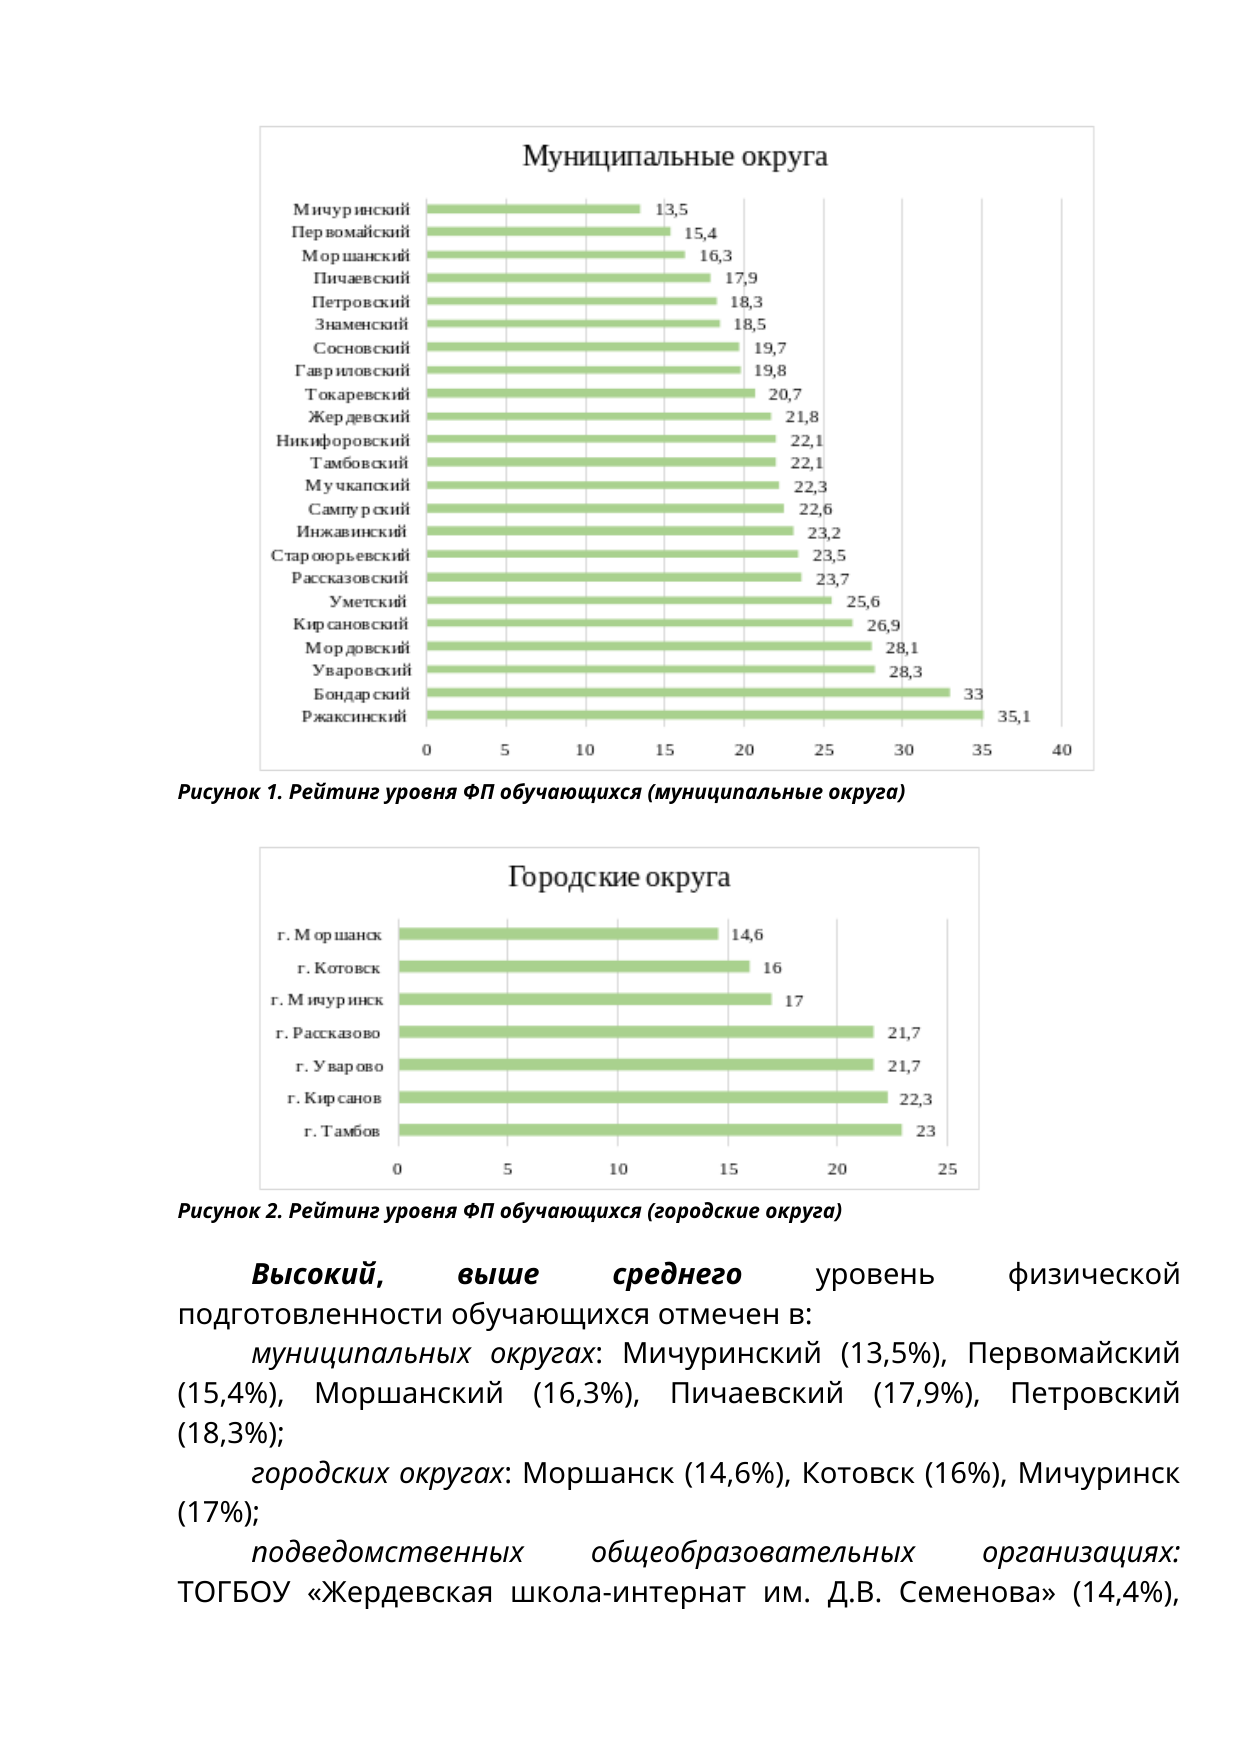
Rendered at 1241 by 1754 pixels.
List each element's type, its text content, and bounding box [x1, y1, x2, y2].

text Высокий, выше среднего уровень физической подготовленности обучающихся отмечен в: [177, 1253, 1181, 1333]
text Рисунок 1. Рейтинг уровня ФП обучающихся (муниципальные округа) [177, 777, 1181, 806]
text Рисунок 2. Рейтинг уровня ФП обучающихся (городские округа) [177, 1197, 1181, 1225]
text подведомственных общеобразовательных организациях: ТОГБОУ «Жердевская школа-интернат им. Д.В. Семенова» (14,4%), [177, 1531, 1181, 1611]
text муниципальных округах: Мичуринский (13,5%), Первомайский (15,4%), Моршанский (16,3%), Пичаевский (17,9%), Петровский (18,3%); [177, 1333, 1181, 1452]
text городских округах: Моршанск (14,6%), Котовск (16%), Мичуринск (17%); [177, 1452, 1181, 1531]
